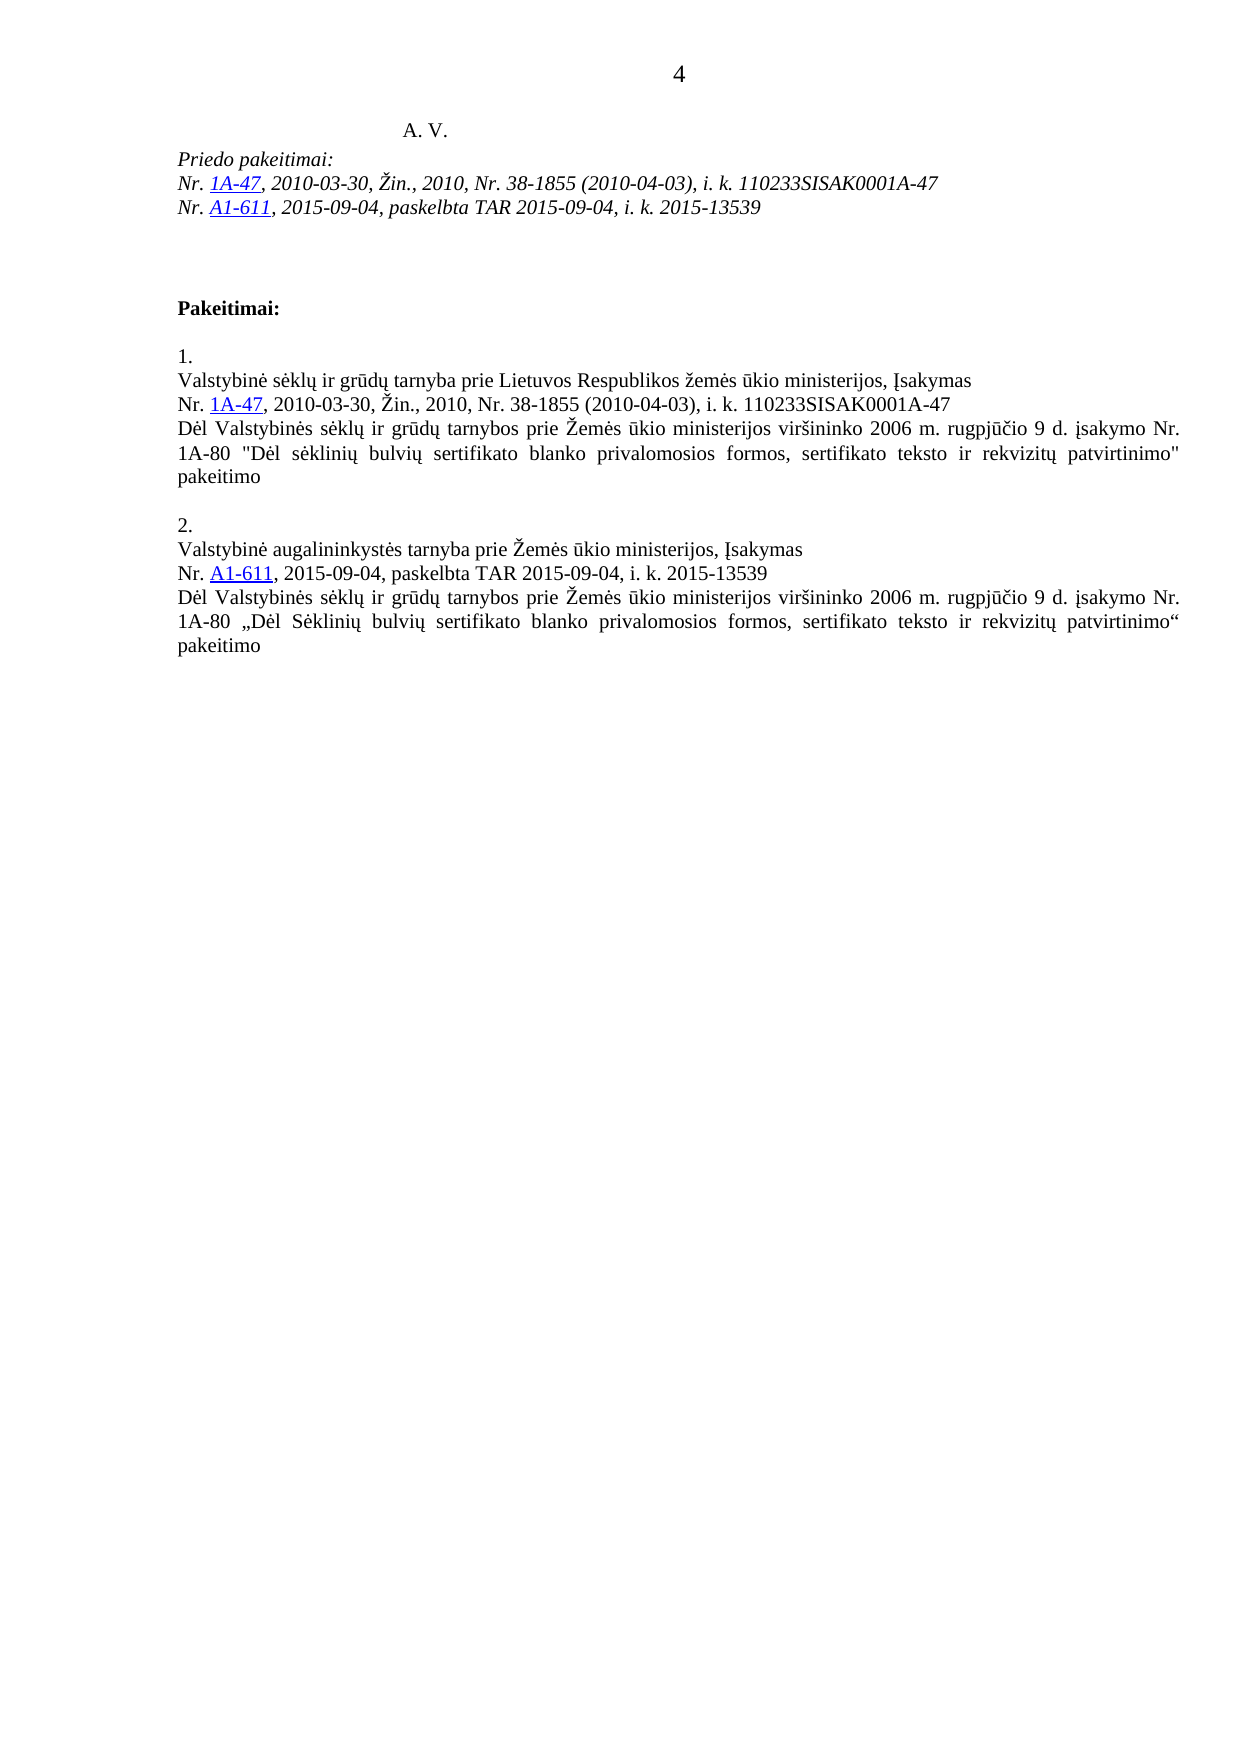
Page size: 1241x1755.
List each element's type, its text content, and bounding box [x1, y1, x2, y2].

text Dėl Valstybinės sėklų ir grūdų tarnybos prie Žemės ūkio ministerijos viršininko 2006 m. rugpjūčio 9 d. įsakymo Nr. 1A-80 „Dėl Sėklinių bulvių sertifikato blanko privalomosios formos, sertifikato teksto ir rekvizitų patvirtinimo“ pakeitimo [177, 585, 1181, 657]
text Pakeitimai: [177, 296, 1181, 320]
text Valstybinė sėklų ir grūdų tarnyba prie Lietuvos Respublikos žemės ūkio ministerijos, Įsakymas [177, 368, 1181, 392]
text Valstybinė augalininkystės tarnyba prie Žemės ūkio ministerijos, Įsakymas [177, 537, 1181, 561]
text Nr. 1A-47, 2010-03-30, Žin., 2010, Nr. 38-1855 (2010-04-03), i. k. 110233SISAK0001A-47 [177, 171, 1181, 195]
text 2. [177, 513, 1181, 537]
text Nr. A1-611, 2015-09-04, paskelbta TAR 2015-09-04, i. k. 2015-13539 [177, 561, 1181, 585]
text Nr. A1-611, 2015-09-04, paskelbta TAR 2015-09-04, i. k. 2015-13539 [177, 195, 1181, 219]
text Dėl Valstybinės sėklų ir grūdų tarnybos prie Žemės ūkio ministerijos viršininko 2006 m. rugpjūčio 9 d. įsakymo Nr. 1A-80 "Dėl sėklinių bulvių sertifikato blanko privalomosios formos, sertifikato teksto ir rekvizitų patvirtinimo" pakeitimo [177, 416, 1181, 488]
text Priedo pakeitimai: [177, 147, 1181, 171]
text A. V. [327, 118, 1240, 142]
text Nr. 1A-47, 2010-03-30, Žin., 2010, Nr. 38-1855 (2010-04-03), i. k. 110233SISAK0001A-47 [177, 392, 1181, 416]
text 1. [177, 344, 1181, 368]
